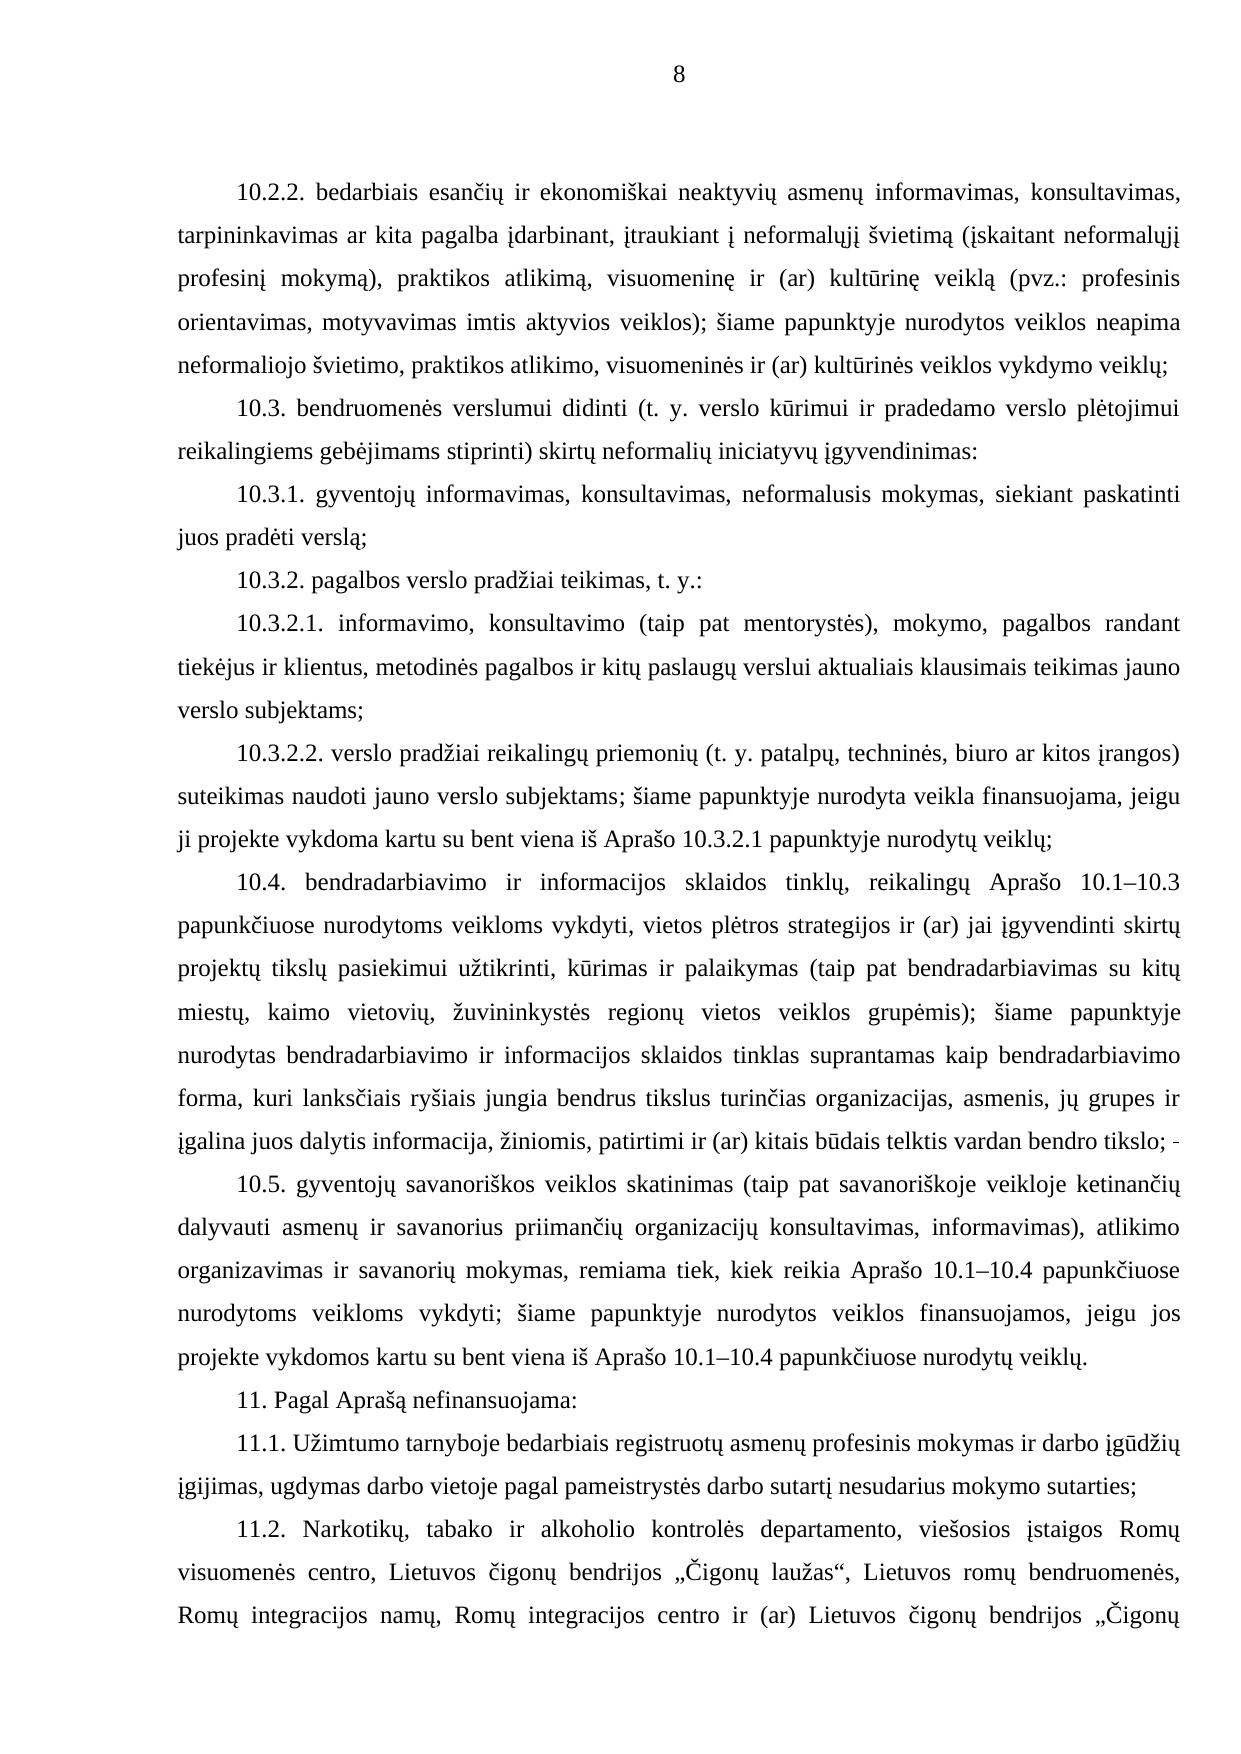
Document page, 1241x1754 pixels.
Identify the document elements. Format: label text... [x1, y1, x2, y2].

text 10.3.2.2. verslo pradžiai reikalingų priemonių (t. y. patalpų, techninės, biuro ar kitos įrangos) suteikimas naudoti jauno verslo subjektams; šiame papunktyje nurodyta veikla finansuojama, jeigu ji projekte vykdoma kartu su bent viena iš Aprašo 10.3.2.1 papunktyje nurodytų veiklų; [177, 738, 1181, 853]
text 10.3.1. gyventojų informavimas, konsultavimas, neformalusis mokymas, siekiant paskatinti juos pradėti verslą; [177, 479, 1181, 551]
text 11. Pagal Aprašą nefinansuojama: [177, 1385, 1181, 1413]
text 11.1. Užimtumo tarnyboje bedarbiais registruotų asmenų profesinis mokymas ir darbo įgūdžių įgijimas, ugdymas darbo vietoje pagal pameistrystės darbo sutartį nesudarius mokymo sutarties; [177, 1428, 1181, 1500]
text 11.2. Narkotikų, tabako ir alkoholio kontrolės departamento, viešosios įstaigos Romų visuomenės centro, Lietuvos čigonų bendrijos „Čigonų laužas“, Lietuvos romų bendruomenės, Romų integracijos namų, Romų integracijos centro ir (ar) Lietuvos čigonų bendrijos „Čigonų [177, 1514, 1181, 1629]
text 10.2.2. bedarbiais esančių ir ekonomiškai neaktyvių asmenų informavimas, konsultavimas, tarpininkavimas ar kita pagalba įdarbinant, įtraukiant į neformalųjį švietimą (įskaitant neformalųjį profesinį mokymą), praktikos atlikimą, visuomeninę ir (ar) kultūrinę veiklą (pvz.: profesinis orientavimas, motyvavimas imtis aktyvios veiklos); šiame papunktyje nurodytos veiklos neapima neformaliojo švietimo, praktikos atlikimo, visuomeninės ir (ar) kultūrinės veiklos vykdymo veiklų; [177, 177, 1181, 378]
text 10.3.2. pagalbos verslo pradžiai teikimas, t. y.: [177, 565, 1181, 594]
text 10.3. bendruomenės verslumui didinti (t. y. verslo kūrimui ir pradedamo verslo plėtojimui reikalingiems gebėjimams stiprinti) skirtų neformalių iniciatyvų įgyvendinimas: [177, 393, 1181, 465]
text 10.3.2.1. informavimo, konsultavimo (taip pat mentorystės), mokymo, pagalbos randant tiekėjus ir klientus, metodinės pagalbos ir kitų paslaugų verslui aktualiais klausimais teikimas jauno verslo subjektams; [177, 608, 1181, 723]
text 10.4. bendradarbiavimo ir informacijos sklaidos tinklų, reikalingų Aprašo 10.1–10.3 papunkčiuose nurodytoms veikloms vykdyti, vietos plėtros strategijos ir (ar) jai įgyvendinti skirtų projektų tikslų pasiekimui užtikrinti, kūrimas ir palaikymas (taip pat bendradarbiavimas su kitų miestų, kaimo vietovių, žuvininkystės regionų vietos veiklos grupėmis); šiame papunktyje nurodytas bendradarbiavimo ir informacijos sklaidos tinklas suprantamas kaip bendradarbiavimo forma, kuri lanksčiais ryšiais jungia bendrus tikslus turinčias organizacijas, asmenis, jų grupes ir įgalina juos dalytis informacija, žiniomis, patirtimi ir (ar) kitais būdais telktis vardan bendro tikslo; [177, 867, 1181, 1155]
text 10.5. gyventojų savanoriškos veiklos skatinimas (taip pat savanoriškoje veikloje ketinančių dalyvauti asmenų ir savanorius priimančių organizacijų konsultavimas, informavimas), atlikimo organizavimas ir savanorių mokymas, remiama tiek, kiek reikia Aprašo 10.1–10.4 papunkčiuose nurodytoms veikloms vykdyti; šiame papunktyje nurodytos veiklos finansuojamos, jeigu jos projekte vykdomos kartu su bent viena iš Aprašo 10.1–10.4 papunkčiuose nurodytų veiklų. [177, 1169, 1181, 1370]
